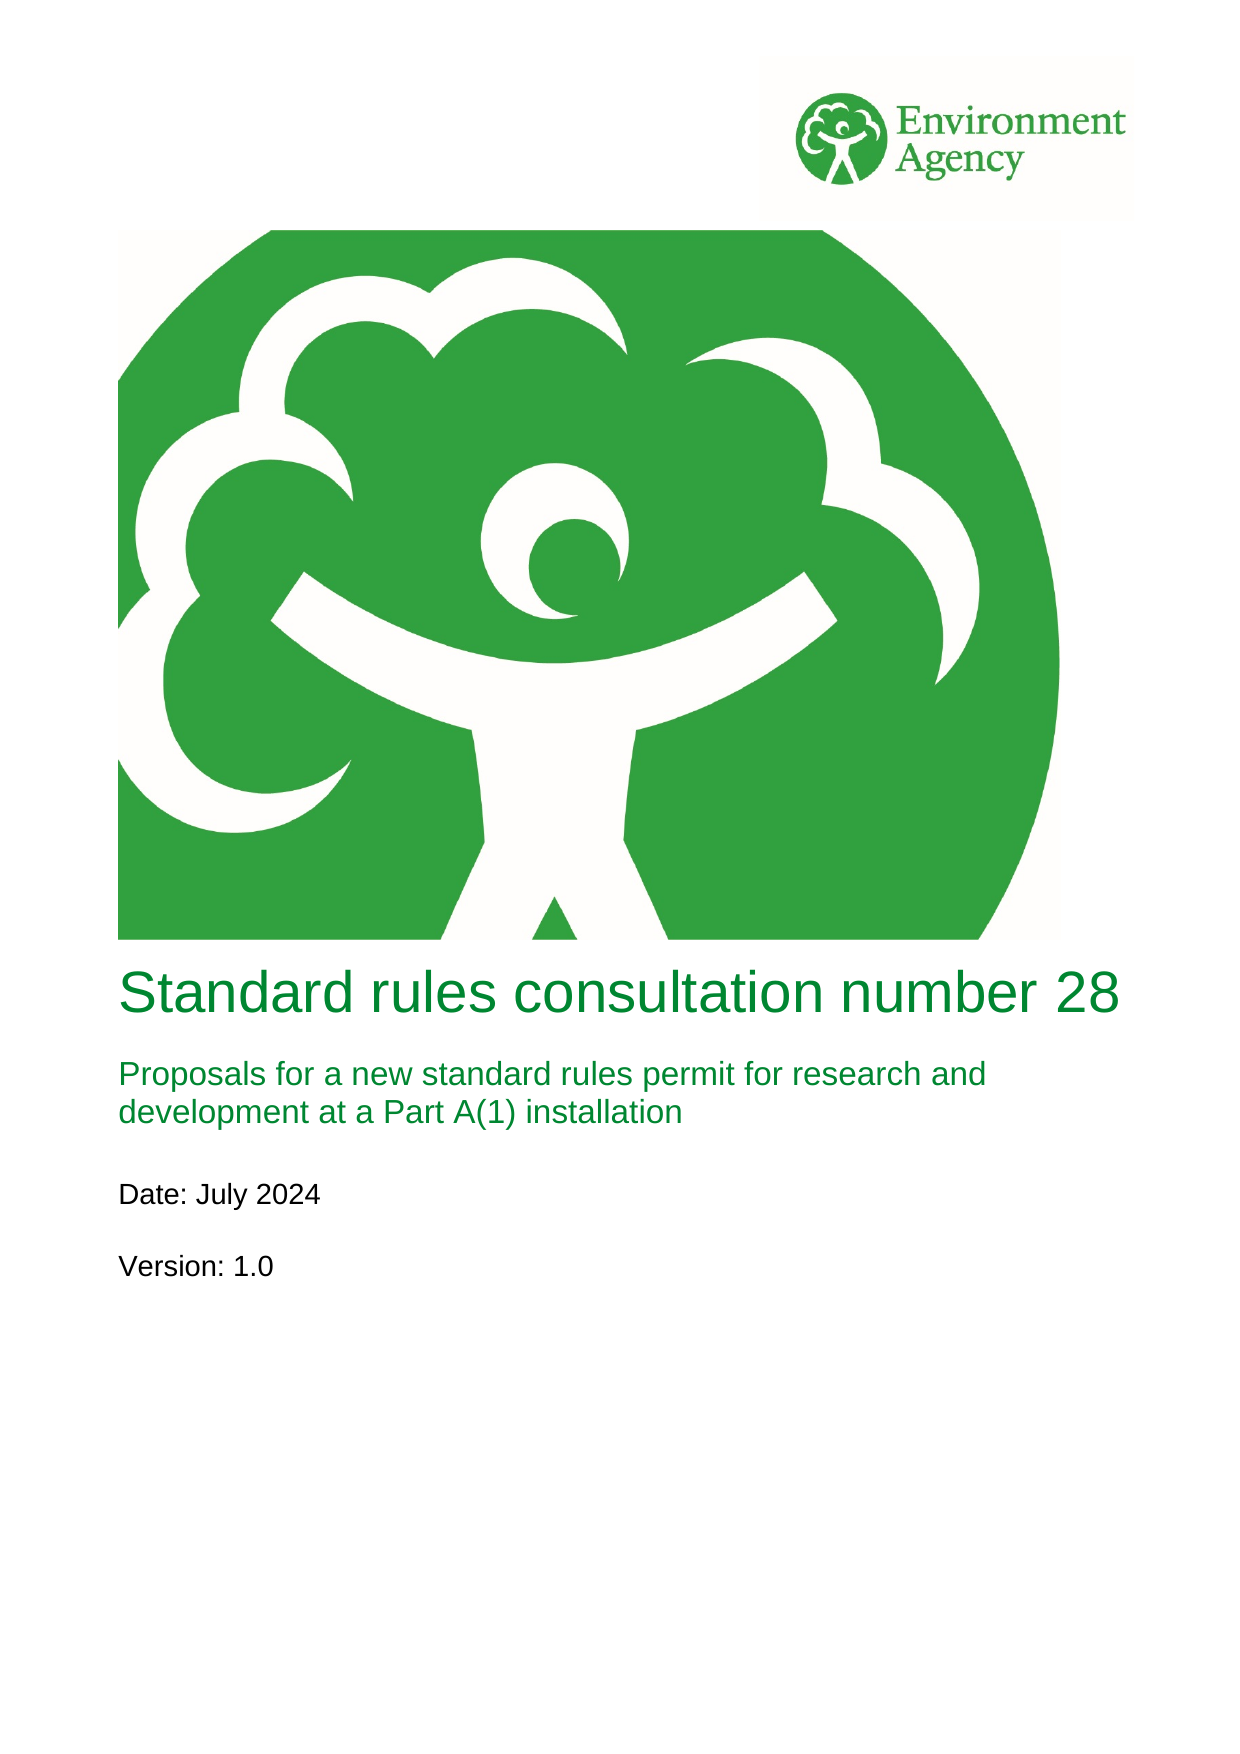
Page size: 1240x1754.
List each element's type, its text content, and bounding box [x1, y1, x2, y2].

title Standard rules consultation number 28 [118, 958, 1121, 1025]
subtitle Proposals for a new standard rules permit for research and development at a Part A(1) installation [118, 1054, 1121, 1131]
text Date: July 2024 [118, 1177, 1121, 1210]
text Version: 1.0 [118, 1249, 1121, 1283]
